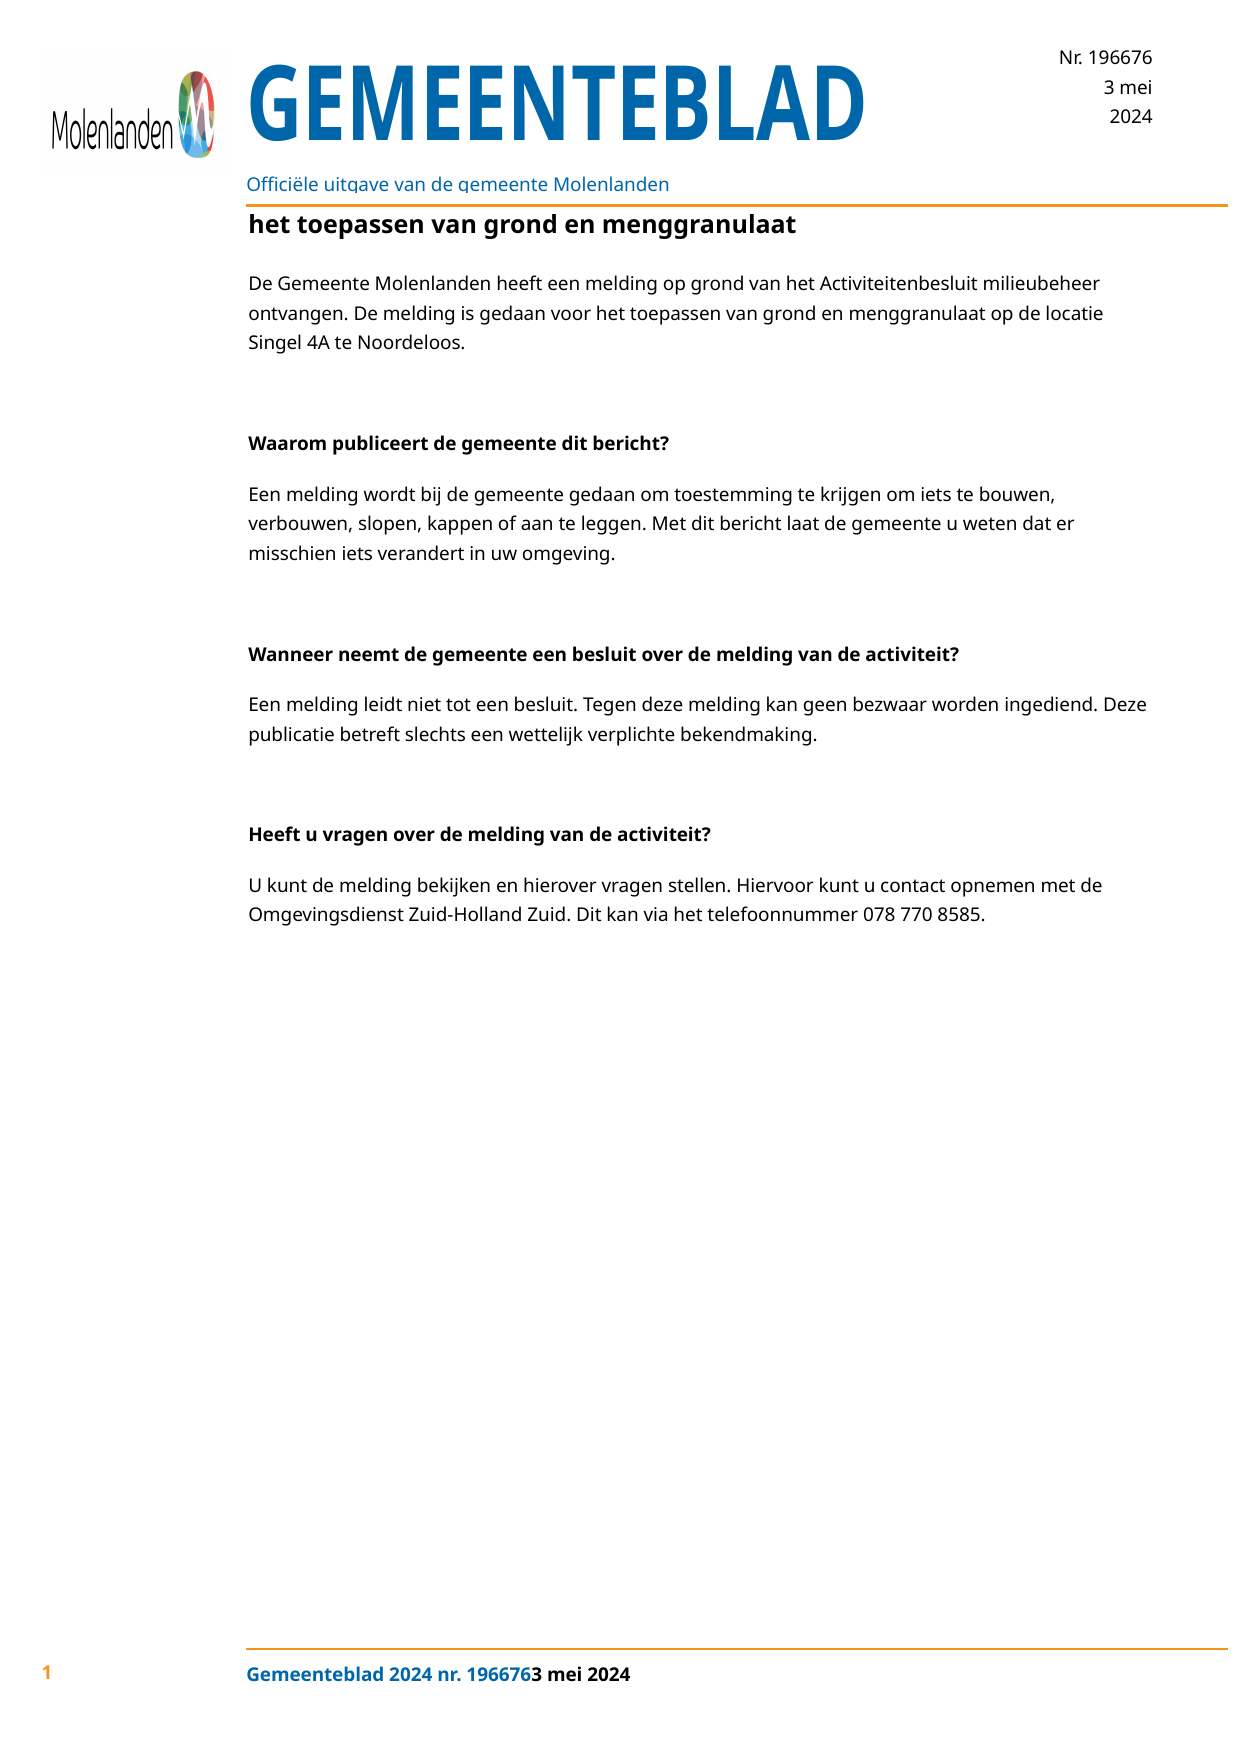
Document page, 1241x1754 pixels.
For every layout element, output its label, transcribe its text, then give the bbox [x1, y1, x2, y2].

text Wanneer neemt de gemeente een besluit over de melding van de activiteit? [248, 641, 1152, 666]
text het toepassen van grond en menggranulaat [248, 207, 1152, 241]
text Waarom publiceert de gemeente dit bericht? [248, 430, 1152, 456]
text Een melding leidt niet tot een besluit. Tegen deze melding kan geen bezwaar worden ingediend. Deze publicatie betreft slechts een wettelijk verplichte bekendmaking. [248, 691, 1152, 746]
text Heeft u vragen over de melding van de activiteit? [248, 822, 1152, 847]
text De Gemeente Molenlanden heeft een melding op grond van het Activiteitenbesluit milieubeheer ontvangen. De melding is gedaan voor het toepassen van grond en menggranulaat op de locatie Singel 4A te Noordeloos. [248, 270, 1152, 355]
text U kunt de melding bekijken en hierover vragen stellen. Hiervoor kunt u contact opnemen met de Omgevingsdienst Zuid-Holland Zuid. Dit kan via het telefoonnummer 078 770 8585. [248, 872, 1152, 927]
text Een melding wordt bij de gemeente gedaan om toestemming te krijgen om iets te bouwen, verbouwen, slopen, kappen of aan te leggen. Met dit bericht laat de gemeente u weten dat er misschien iets verandert in uw omgeving. [248, 481, 1152, 566]
picture [41, 47, 231, 172]
